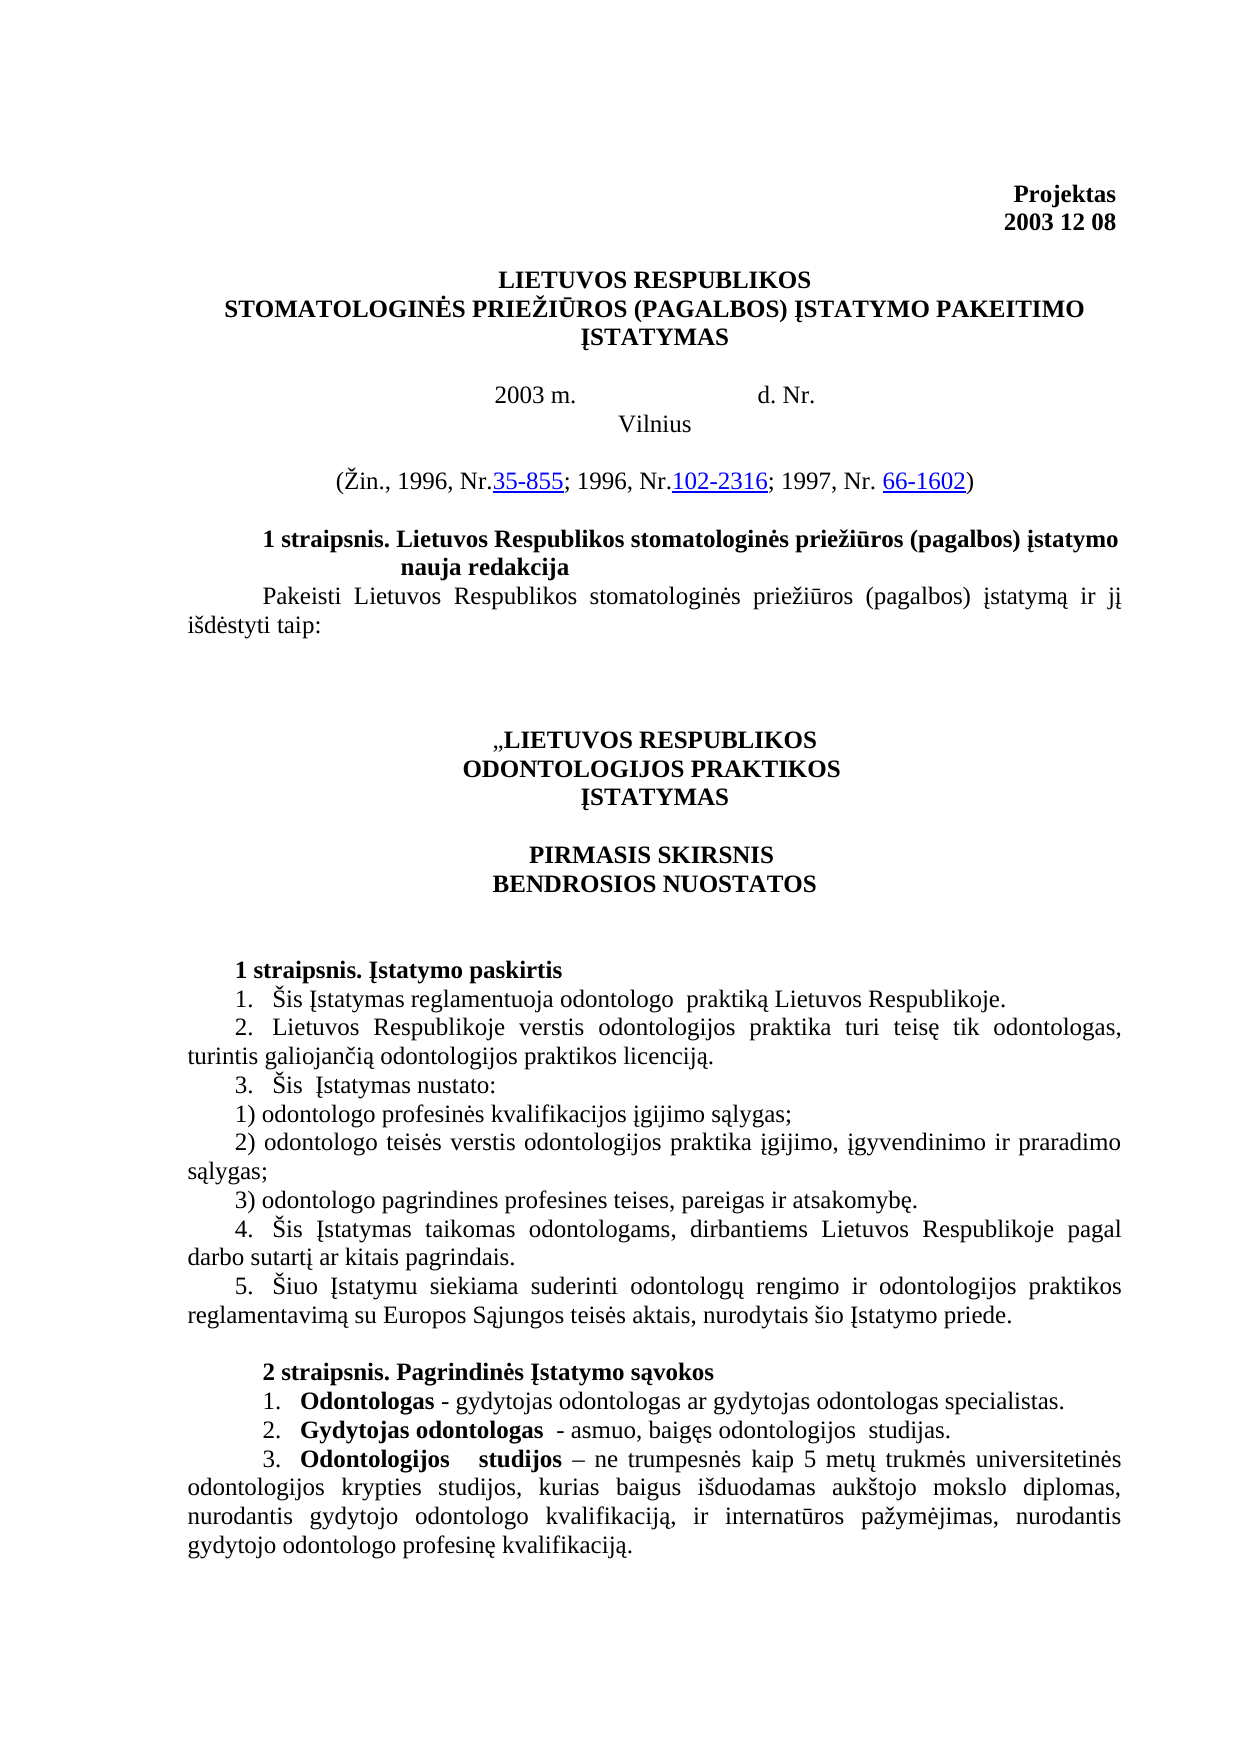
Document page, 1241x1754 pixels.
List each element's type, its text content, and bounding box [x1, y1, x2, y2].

text STOMATOLOGINĖS PRIEŽIŪROS (PAGALBOS) ĮSTATYMO PAKEITIMO [187, 294, 1122, 322]
text 2) odontologo teisės verstis odontologijos praktika įgijimo, įgyvendinimo ir praradimo sąlygas; [187, 1127, 1122, 1185]
text 2. Lietuvos Respublikoje verstis odontologijos praktika turi teisę tik odontologas, turintis galiojančią odontologijos praktikos licenciją. [187, 1012, 1122, 1070]
text 2. Gydytojas odontologas - asmuo, baigęs odontologijos studijas. [187, 1415, 1122, 1444]
text ODONTOLOGIJOS PRAKTIKOS [187, 754, 1122, 782]
text 3. Odontologijos studijos – ne trumpesnės kaip 5 metų trukmės universitetinės odontologijos krypties studijos, kurias baigus išduodamas aukštojo mokslo diplomas, nurodantis gydytojo odontologo kvalifikaciją, ir internatūros pažymėjimas, nurodantis gydytojo odontologo profesinę kvalifikaciją. [187, 1444, 1122, 1559]
text Pakeisti Lietuvos Respublikos stomatologinės priežiūros (pagalbos) įstatymą ir jį išdėstyti taip: [187, 581, 1122, 639]
text 2003 m. d. Nr. [187, 380, 1122, 409]
text Vilnius [187, 409, 1122, 437]
text Projektas [187, 179, 1122, 207]
text nauja redakcija [187, 552, 1122, 581]
text 1. Odontologas - gydytojas odontologas ar gydytojas odontologas specialistas. [187, 1386, 1122, 1415]
text 2 straipsnis. Pagrindinės Įstatymo sąvokos [187, 1357, 1122, 1386]
text (Žin., 1996, Nr.35-855; 1996, Nr.102-2316; 1997, Nr. 66-1602) [187, 466, 1122, 495]
text ĮSTATYMAS [187, 782, 1122, 811]
text 4. Šis Įstatymas taikomas odontologams, dirbantiems Lietuvos Respublikoje pagal darbo sutartį ar kitais pagrindais. [187, 1214, 1122, 1271]
text BENDROSIOS NUOSTATOS [187, 869, 1122, 897]
text 1. Šis Įstatymas reglamentuoja odontologo praktiką Lietuvos Respublikoje. [187, 984, 1122, 1012]
text 1 straipsnis. Įstatymo paskirtis [187, 955, 1122, 984]
text ĮSTATYMAS [187, 322, 1122, 351]
text „LIETUVOS RESPUBLIKOS [187, 725, 1122, 754]
text 3. Šis Įstatymas nustato: [187, 1070, 1122, 1099]
text 3) odontologo pagrindines profesines teises, pareigas ir atsakomybę. [187, 1185, 1122, 1214]
text PIRMASIS SKIRSNIS [187, 840, 1122, 869]
text 1 straipsnis. Lietuvos Respublikos stomatologinės priežiūros (pagalbos) įstatymo [187, 524, 1122, 552]
text LIETUVOS RESPUBLIKOS [187, 265, 1122, 294]
text 5. Šiuo Įstatymu siekiama suderinti odontologų rengimo ir odontologijos praktikos reglamentavimą su Europos Sąjungos teisės aktais, nurodytais šio Įstatymo priede. [187, 1271, 1122, 1329]
text 2003 12 08 [187, 207, 1122, 236]
text 1) odontologo profesinės kvalifikacijos įgijimo sąlygas; [187, 1099, 1122, 1127]
